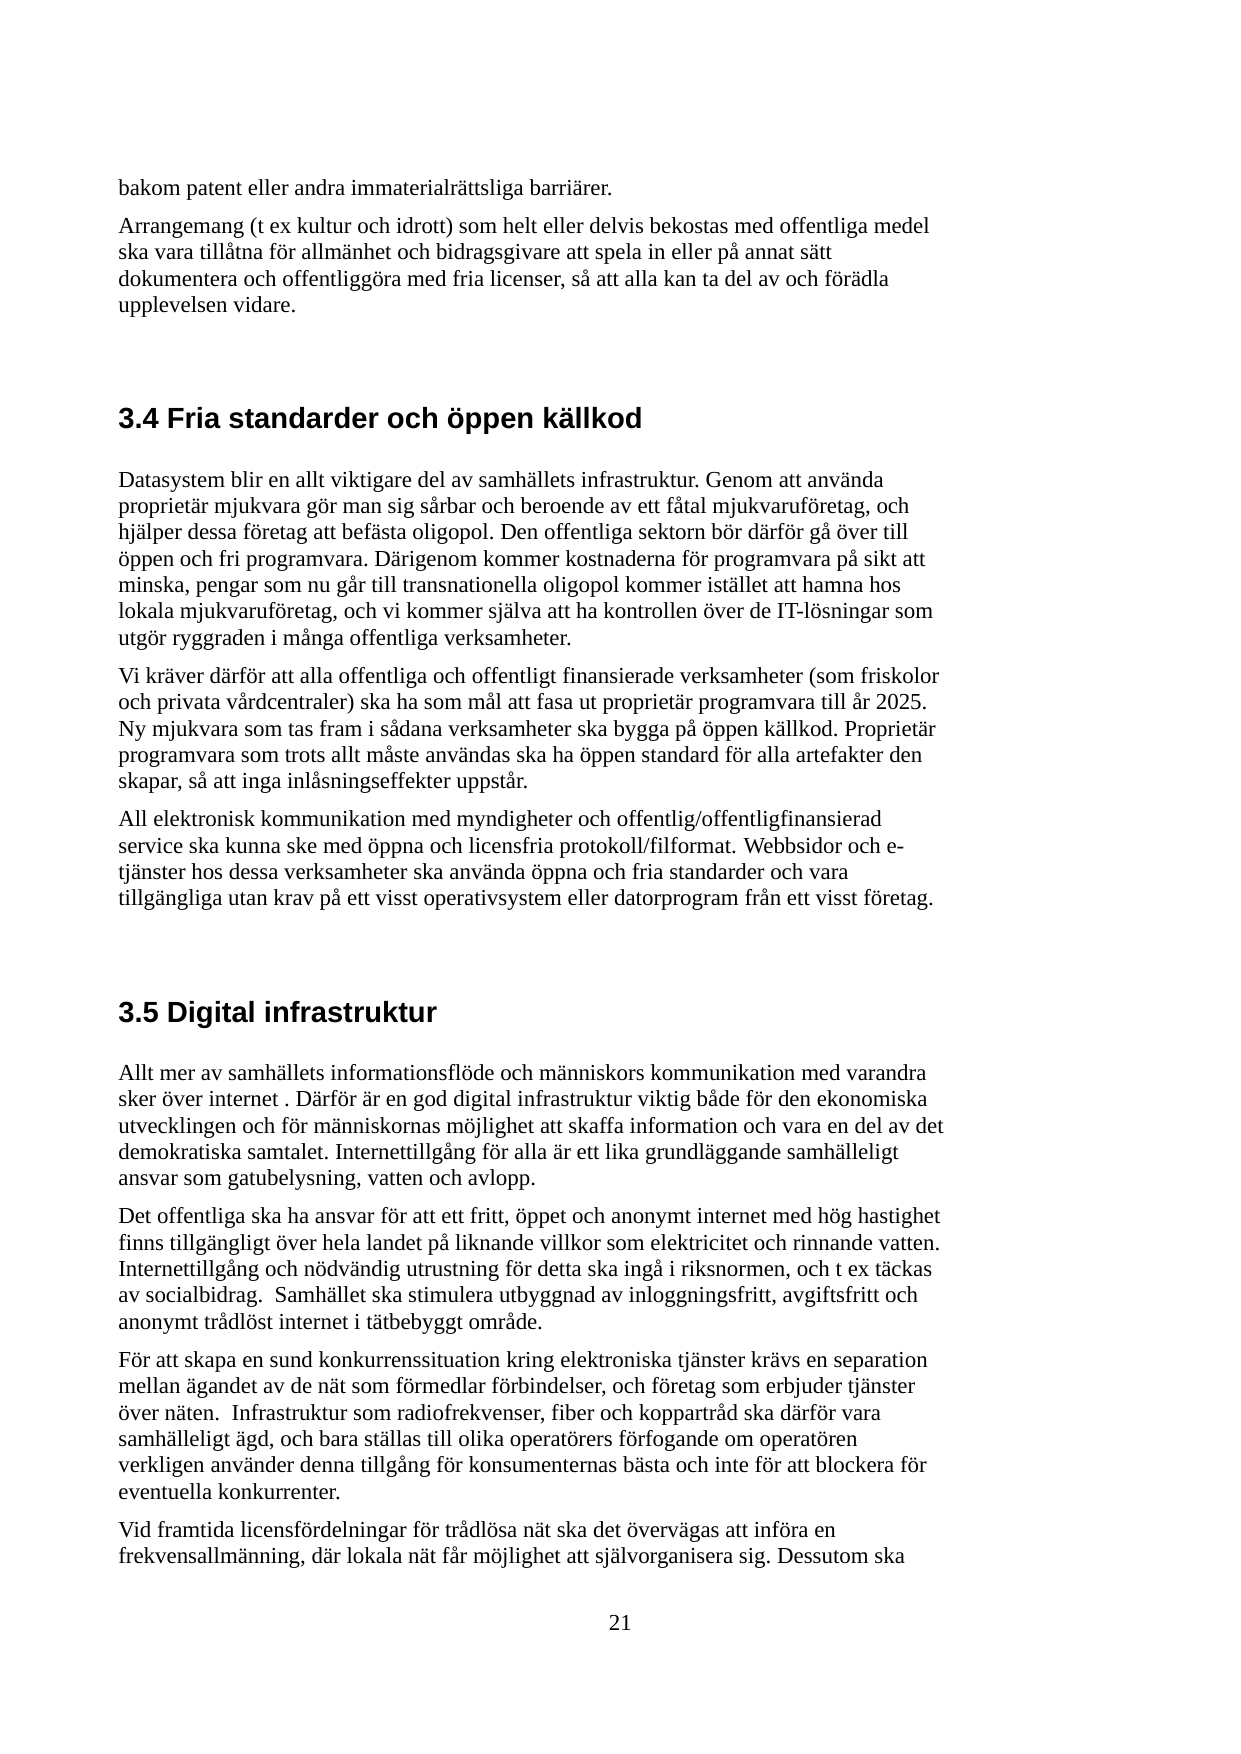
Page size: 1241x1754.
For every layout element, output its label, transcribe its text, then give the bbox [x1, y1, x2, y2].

text All elektronisk kommunikation med myndigheter och offentlig/offentligfinansierad service ska kunna ske med öppna och licensfria protokoll/filformat. Webbsidor och e-tjänster hos dessa verksamheter ska använda öppna och fria standarder och vara tillgängliga utan krav på ett visst operativsystem eller datorprogram från ett visst företag. [118, 805, 948, 911]
text Arrangemang (t ex kultur och idrott) som helt eller delvis bekostas med offentliga medel ska vara tillåtna för allmänhet och bidragsgivare att spela in eller på annat sätt dokumentera och offentliggöra med fria licenser, så att alla kan ta del av och förädla upplevelsen vidare. [118, 212, 948, 317]
text Allt mer av samhällets informationsflöde och människors kommunikation med varandra sker över internet . Därför är en god digital infrastruktur viktig både för den ekonomiska utvecklingen och för människornas möjlighet att skaffa information och vara en del av det demokratiska samtalet. Internettillgång för alla är ett lika grundläggande samhälleligt ansvar som gatubelysning, vatten och avlopp. [118, 1059, 948, 1191]
subtitle 3.4 Fria standarder och öppen källkod [118, 401, 948, 435]
text Det offentliga ska ha ansvar för att ett fritt, öppet och anonymt internet med hög hastighet finns tillgängligt över hela landet på liknande villkor som elektricitet och rinnande vatten. Internettillgång och nödvändig utrustning för detta ska ingå i riksnormen, och t ex täckas av socialbidrag. Samhället ska stimulera utbyggnad av inloggningsfritt, avgiftsfritt och anonymt trådlöst internet i tätbebyggt område. [118, 1202, 948, 1334]
subtitle 3.5 Digital infrastruktur [118, 995, 948, 1028]
text För att skapa en sund konkurrenssituation kring elektroniska tjänster krävs en separation mellan ägandet av de nät som förmedlar förbindelser, och företag som erbjuder tjänster över näten. Infrastruktur som radiofrekvenser, fiber och koppartråd ska därför vara samhälleligt ägd, och bara ställas till olika operatörers förfogande om operatören verkligen använder denna tillgång för konsumenternas bästa och inte för att blockera för eventuella konkurrenter. [118, 1346, 948, 1504]
text Vid framtida licensfördelningar för trådlösa nät ska det övervägas att införa en frekvensallmänning, där lokala nät får möjlighet att självorganisera sig. Dessutom ska [118, 1516, 948, 1569]
text bakom patent eller andra immaterialrättsliga barriärer. [118, 174, 948, 200]
text Vi kräver därför att alla offentliga och offentligt finansierade verksamheter (som friskolor och privata vårdcentraler) ska ha som mål att fasa ut proprietär programvara till år 2025. Ny mjukvara som tas fram i sådana verksamheter ska bygga på öppen källkod. Proprietär programvara som trots allt måste användas ska ha öppen standard för alla artefakter den skapar, så att inga inlåsningseffekter uppstår. [118, 662, 948, 794]
text Datasystem blir en allt viktigare del av samhällets infrastruktur. Genom att använda proprietär mjukvara gör man sig sårbar och beroende av ett fåtal mjukvaruföretag, och hjälper dessa företag att befästa oligopol. Den offentliga sektorn bör därför gå över till öppen och fri programvara. Därigenom kommer kostnaderna för programvara på sikt att minska, pengar som nu går till transnationella oligopol kommer istället att hamna hos lokala mjukvaruföretag, och vi kommer själva att ha kontrollen över de IT-lösningar som utgör ryggraden i många offentliga verksamheter. [118, 466, 948, 650]
